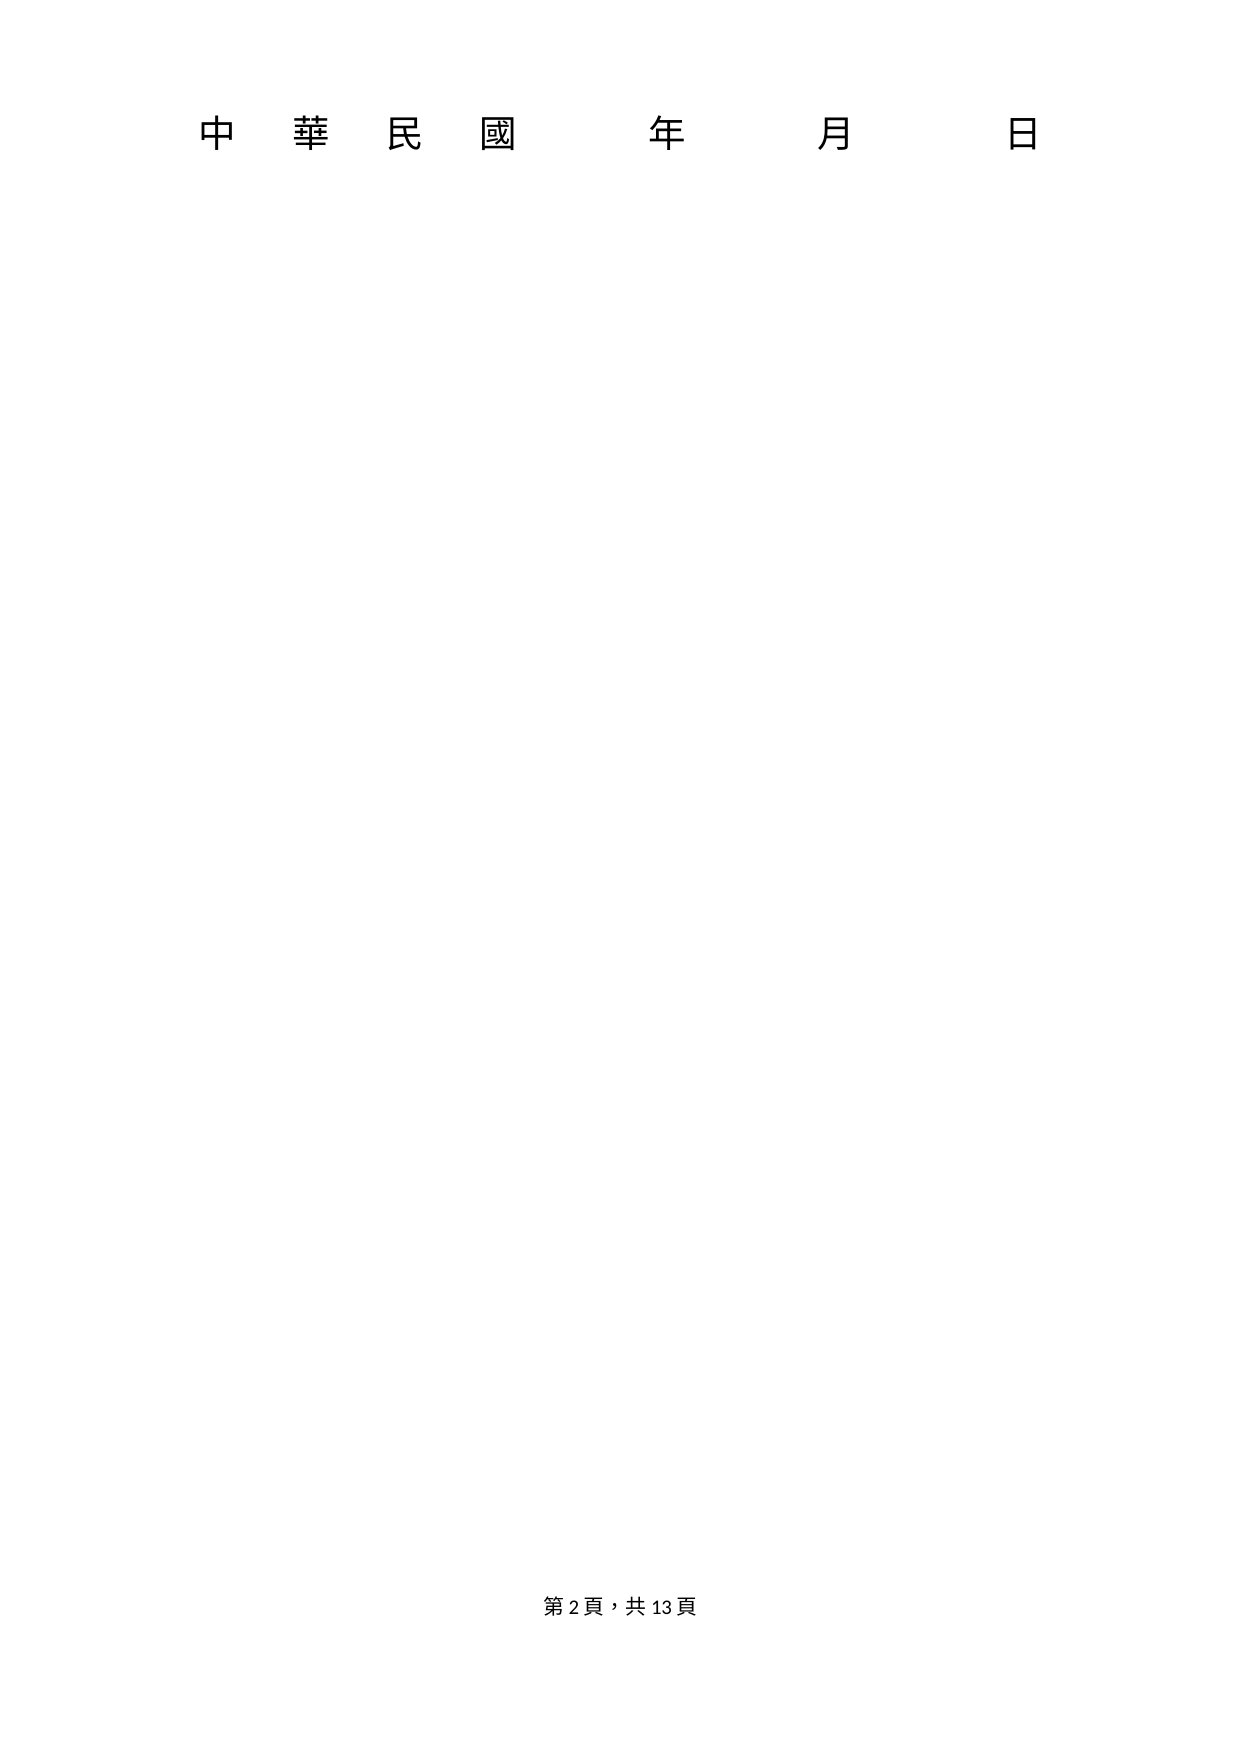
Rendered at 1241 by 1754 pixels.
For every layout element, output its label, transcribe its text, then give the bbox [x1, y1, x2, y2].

text 中 華 民 國 年 月 日 [89, 89, 1152, 152]
